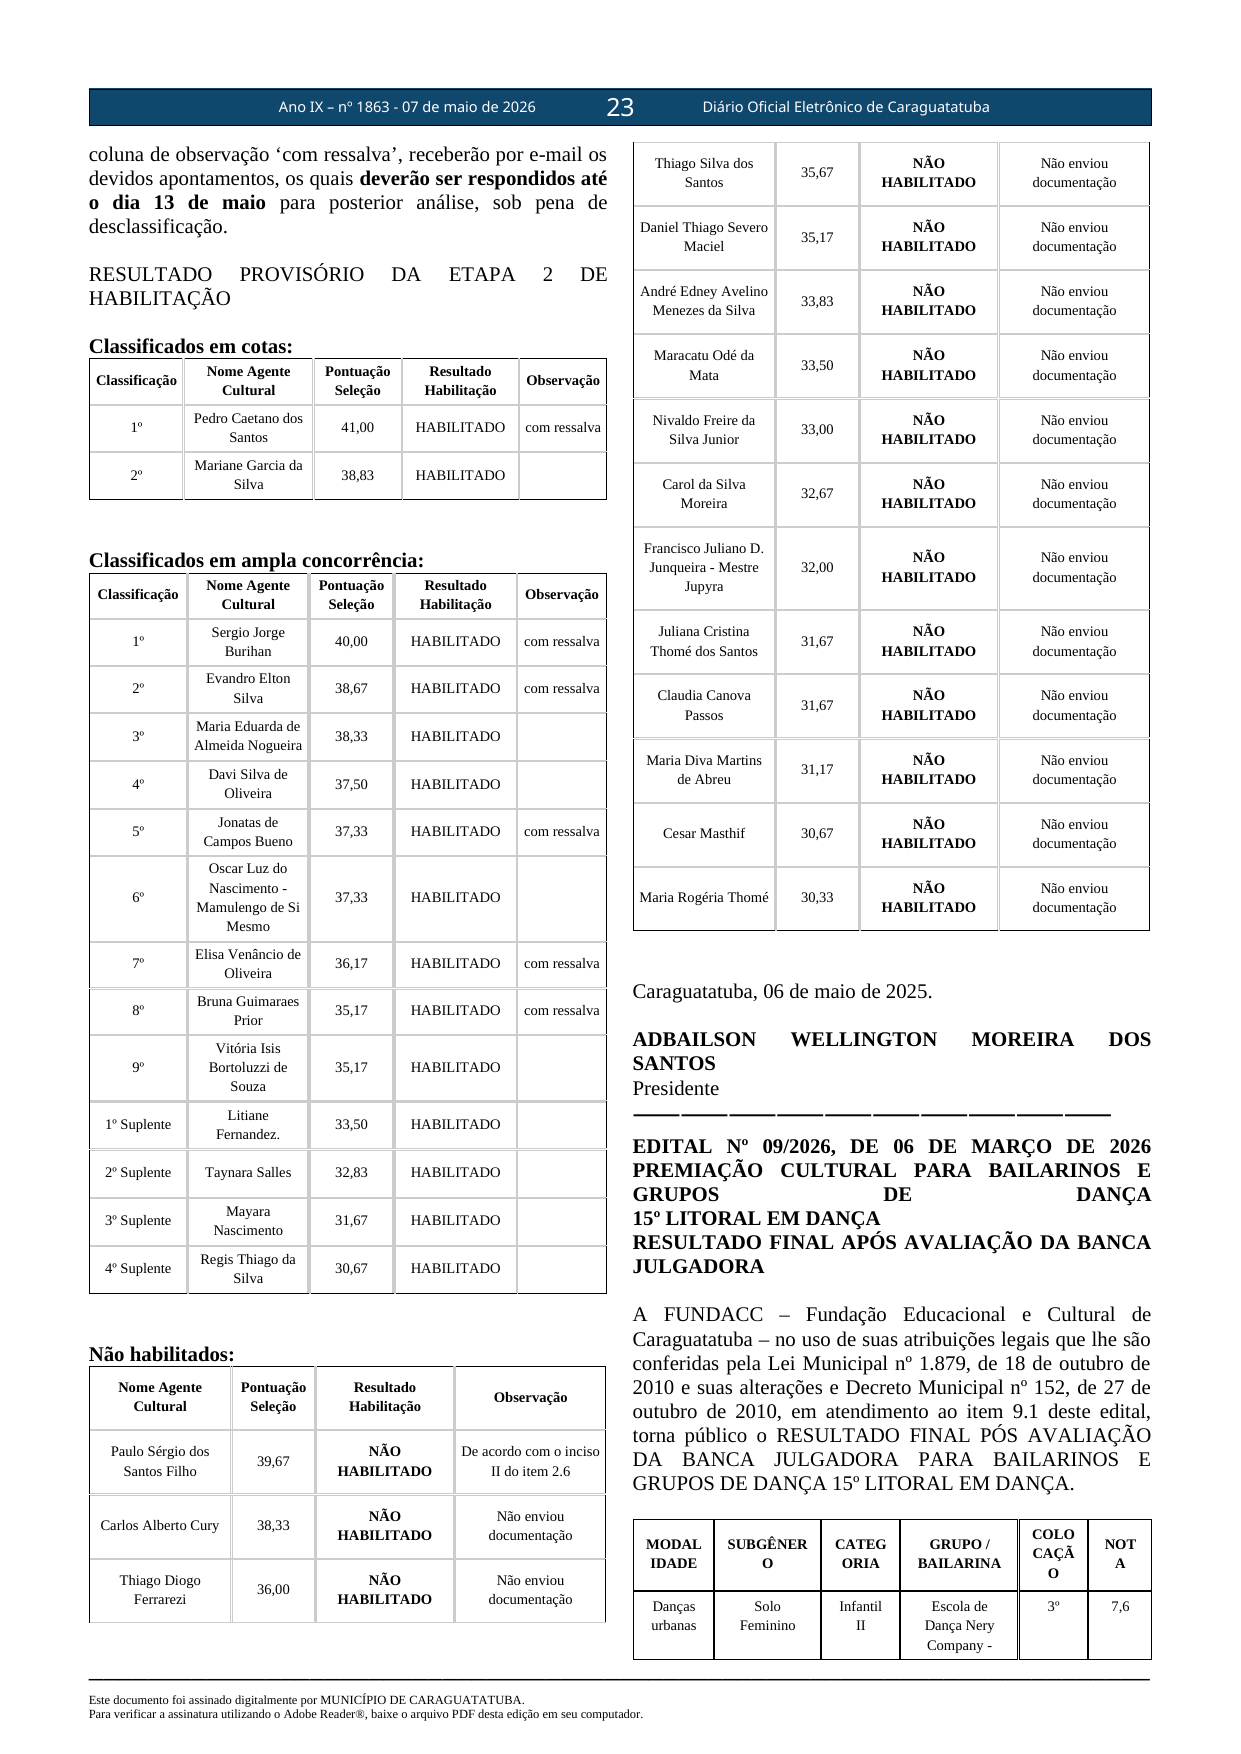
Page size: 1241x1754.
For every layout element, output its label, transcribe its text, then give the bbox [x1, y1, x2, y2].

table_cell [520, 453, 606, 499]
table_header Observação [456, 1367, 605, 1429]
table_header CATEGORIA [822, 1520, 899, 1590]
table_header Observação [520, 359, 606, 404]
table_cell Não enviou documentação [1000, 400, 1149, 462]
table_cell 32,83 [311, 1151, 392, 1197]
table_cell 37,33 [311, 857, 392, 941]
table_cell 6º [90, 857, 186, 941]
text ADBAILSON WELLINGTON MOREIRA DOS SANTOS [632, 1027, 1152, 1075]
table_cell 33,50 [777, 335, 858, 397]
table_cell Thiago Diogo Ferrarezi [90, 1560, 230, 1622]
table_cell Escola de Dança Nery Company [901, 1592, 1017, 1659]
table_cell Nivaldo Freire da Silva Junior [634, 400, 774, 462]
table_cell Não enviou documentação [1000, 335, 1149, 397]
table_cell Infantil II [822, 1592, 899, 1659]
table_cell 31,17 [777, 740, 858, 802]
text RESULTADO FINAL APÓS AVALIAÇÃO DA BANCA JULGADORA [632, 1230, 1152, 1278]
table_cell com ressalva [518, 943, 606, 987]
text A FUNDACC – Fundação Educacional e Cultural de Caraguatatuba – no uso de suas atribuições legais que lhe são conferidas pela Lei Municipal nº 1.879, de 18 de outubro de 2010 e suas alterações e Decreto Municipal nº 152, de 27 de outubro de 2010, em atendimento ao item 9.1 deste edital, torna público o RESULTADO FINAL PÓS AVALIAÇÃO DA BANCA JULGADORA PARA BAILARINOS E GRUPOS DE DANÇA 15º LITORAL EM DANÇA. [632, 1302, 1152, 1495]
table_cell Maria Rogéria Thomé [634, 868, 774, 930]
table_cell NÃO HABILITADO [861, 868, 997, 930]
table_cell HABILITADO [396, 620, 516, 665]
table_cell 33,83 [777, 271, 858, 333]
text RESULTADO PROVISÓRIO DA ETAPA 2 DE HABILITAÇÃO [88, 262, 608, 310]
table_cell com ressalva [518, 620, 606, 665]
table_cell Juliana Cristina Thomé dos Santos [634, 611, 774, 673]
table_cell [518, 1036, 606, 1100]
table_cell 5º [90, 810, 186, 855]
table_cell 35,17 [311, 1036, 392, 1100]
table_cell NÃO HABILITADO [861, 143, 997, 205]
table_cell Litiane Fernandez. [189, 1103, 307, 1148]
table_cell 38,33 [311, 714, 392, 760]
text EDITAL Nº 09/2026, DE 06 DE MARÇO DE 2026 PREMIAÇÃO CULTURAL PARA BAILARINOS E GRUPOS DE DANÇA 15º LITORAL EM DANÇA [632, 1134, 1152, 1230]
table_cell HABILITADO [396, 1151, 516, 1197]
table_cell 1º [90, 620, 186, 665]
table_cell HABILITADO [403, 453, 518, 499]
table_cell 30,67 [777, 804, 858, 866]
table_cell Não enviou documentação [1000, 611, 1149, 673]
table_header Nome Agente Cultural [189, 574, 307, 618]
text Caraguatatuba, 06 de maio de 2025. [632, 979, 1152, 1003]
table_cell 32,00 [777, 528, 858, 609]
table_cell Não enviou documentação [1000, 271, 1149, 333]
table_cell NÃO HABILITADO [861, 528, 997, 609]
table_cell Claudia Canova Passos [634, 675, 774, 737]
table_cell 7º [90, 943, 186, 987]
table_cell 38,83 [315, 453, 401, 499]
table_cell Mariane Garcia da Silva [185, 453, 312, 499]
table_cell 35,17 [777, 207, 858, 269]
table_cell 8º [90, 990, 186, 1034]
table_cell HABILITADO [396, 1036, 516, 1100]
table_cell NÃO HABILITADO [861, 675, 997, 737]
table_cell Mayara Nascimento [189, 1199, 307, 1245]
table_cell 30,33 [777, 868, 858, 930]
table_header Pontuação Seleção [315, 359, 401, 404]
table_header Pontuação Seleção [233, 1367, 314, 1429]
table_cell 35,17 [311, 990, 392, 1034]
table_cell HABILITADO [396, 714, 516, 760]
table_cell 31,67 [311, 1199, 392, 1245]
table_cell 3º [1020, 1592, 1087, 1659]
table_header Pontuação Seleção [311, 574, 392, 618]
table_cell Jonatas de Campos Bueno [189, 810, 307, 855]
table_cell NÃO HABILITADO [861, 611, 997, 673]
table_cell Não enviou documentação [1000, 804, 1149, 866]
table_cell Carol da Silva Moreira [634, 464, 774, 526]
table_cell 1º [90, 406, 182, 451]
table_cell [518, 1199, 606, 1245]
table_cell [518, 714, 606, 760]
table_cell Não enviou documentação [1000, 868, 1149, 930]
table_cell Solo Feminino [715, 1592, 820, 1659]
table_cell Taynara Salles [189, 1151, 307, 1197]
table_header SUBGÊNERO [715, 1520, 820, 1590]
table_cell NÃO HABILITADO [861, 335, 997, 397]
table_cell NÃO HABILITADO [861, 804, 997, 866]
table_cell com ressalva [518, 990, 606, 1034]
table_header Resultado Habilitação [403, 359, 518, 404]
table_cell 2º Suplente [90, 1151, 186, 1197]
table_header Classificação [90, 574, 186, 618]
table_cell NÃO HABILITADO [861, 271, 997, 333]
table_header Observação [518, 574, 606, 618]
table_cell Elisa Venâncio de Oliveira [189, 943, 307, 987]
table_header NOTA [1089, 1520, 1151, 1590]
table_header MODALIDADE [634, 1520, 713, 1590]
table_cell 36,00 [233, 1560, 314, 1622]
table_header Resultado Habilitação [317, 1367, 453, 1429]
text Classificados em ampla concorrência: [88, 524, 608, 572]
table_header Classificação [90, 359, 182, 404]
table_cell Maria Diva Martins de Abreu [634, 740, 774, 802]
table_cell 3º Suplente [90, 1199, 186, 1245]
table_cell 3º [90, 714, 186, 760]
table_cell 2º [90, 453, 182, 499]
table_cell HABILITADO [396, 1247, 516, 1293]
table_header Nome Agente Cultural [185, 359, 312, 404]
table_cell 31,67 [777, 611, 858, 673]
table_cell 40,00 [311, 620, 392, 665]
table_cell NÃO HABILITADO [317, 1560, 453, 1622]
table_cell Não enviou documentação [1000, 143, 1149, 205]
text ⸺⸺⸺⸺⸺⸺⸺⸺⸺⸺ [632, 1099, 1152, 1128]
table_cell Maracatu Odé da Mata [634, 335, 774, 397]
table_cell André Edney Avelino Menezes da Silva [634, 271, 774, 333]
table_cell Paulo Sérgio dos Santos Filho [90, 1431, 230, 1493]
text Não habilitados: [88, 1318, 608, 1366]
table_cell 32,67 [777, 464, 858, 526]
table_cell 4º [90, 762, 186, 808]
table_cell HABILITADO [396, 1199, 516, 1245]
table_cell HABILITADO [396, 667, 516, 712]
table_cell Sergio Jorge Burihan [189, 620, 307, 665]
table_cell Bruna Guimaraes Prior [189, 990, 307, 1034]
table_cell NÃO HABILITADO [861, 207, 997, 269]
table_cell 2º [90, 667, 186, 712]
table_cell HABILITADO [403, 406, 518, 451]
table_cell HABILITADO [396, 810, 516, 855]
table_header Nome Agente Cultural [90, 1367, 230, 1429]
table_header COLOCAÇÃO [1020, 1520, 1087, 1590]
table_cell NÃO HABILITADO [861, 740, 997, 802]
table_cell Francisco Juliano D. Junqueira - Mestre Jupyra [634, 528, 774, 609]
table_cell 31,67 [777, 675, 858, 737]
table_cell 37,33 [311, 810, 392, 855]
table_cell Carlos Alberto Cury [90, 1496, 230, 1558]
table_header Resultado Habilitação [396, 574, 516, 618]
table_cell [518, 1151, 606, 1197]
table_cell HABILITADO [396, 1103, 516, 1148]
table_cell Não enviou documentação [1000, 464, 1149, 526]
table_cell NÃO HABILITADO [861, 400, 997, 462]
table_cell Não enviou documentação [1000, 740, 1149, 802]
table_cell NÃO HABILITADO [317, 1496, 453, 1558]
table_cell 33,00 [777, 400, 858, 462]
table_cell [518, 762, 606, 808]
table_cell com ressalva [520, 406, 606, 451]
table_cell 38,33 [233, 1496, 314, 1558]
table_cell [518, 1103, 606, 1148]
table_cell Pedro Caetano dos Santos [185, 406, 312, 451]
table_cell Não enviou documentação [456, 1496, 605, 1558]
table_cell Não enviou documentação [456, 1560, 605, 1622]
text Presidente [632, 1075, 1152, 1099]
table_cell 35,67 [777, 143, 858, 205]
table_cell com ressalva [518, 810, 606, 855]
table_cell Cesar Masthif [634, 804, 774, 866]
table_cell HABILITADO [396, 990, 516, 1034]
table_cell Thiago Silva dos Santos [634, 143, 774, 205]
table_cell 36,17 [311, 943, 392, 987]
table_cell 30,67 [311, 1247, 392, 1293]
table_cell 4º Suplente [90, 1247, 186, 1293]
table_cell NÃO HABILITADO [317, 1431, 453, 1493]
table_cell Regis Thiago da Silva [189, 1247, 307, 1293]
text Classificados em cotas: [88, 310, 608, 358]
table_cell HABILITADO [396, 762, 516, 808]
text coluna de observação ‘com ressalva’, receberão por e-mail os devidos apontamentos, os quais deverão ser respondidos até o dia 13 de maio para posterior análise, sob pena de desclassificação. [88, 142, 608, 262]
table_cell 7,6 [1089, 1592, 1151, 1659]
table_cell Não enviou documentação [1000, 675, 1149, 737]
table_cell Não enviou documentação [1000, 207, 1149, 269]
table_cell 9º [90, 1036, 186, 1100]
table_cell HABILITADO [396, 857, 516, 941]
table_cell Evandro Elton Silva [189, 667, 307, 712]
table_cell De acordo com o inciso II do item 2.6 [456, 1431, 605, 1493]
table_cell 38,67 [311, 667, 392, 712]
table_cell 37,50 [311, 762, 392, 808]
table_cell NÃO HABILITADO [861, 464, 997, 526]
table_cell 33,50 [311, 1103, 392, 1148]
table_cell HABILITADO [396, 943, 516, 987]
table_cell Não enviou documentação [1000, 528, 1149, 609]
table_cell Daniel Thiago Severo Maciel [634, 207, 774, 269]
table_cell Oscar Luz do Nascimento - Mamulengo de Si Mesmo [189, 857, 307, 941]
table_cell 1º Suplente [90, 1103, 186, 1148]
table_cell 39,67 [233, 1431, 314, 1493]
table_cell Vitória Isis Bortoluzzi de Souza [189, 1036, 307, 1100]
table_cell [518, 1247, 606, 1293]
table_header GRUPO / BAILARINA [901, 1520, 1017, 1590]
table_cell Danças urbanas [634, 1592, 713, 1659]
table_cell Maria Eduarda de Almeida Nogueira [189, 714, 307, 760]
table_cell 41,00 [315, 406, 401, 451]
table_cell com ressalva [518, 667, 606, 712]
table_cell Davi Silva de Oliveira [189, 762, 307, 808]
table_cell [518, 857, 606, 941]
